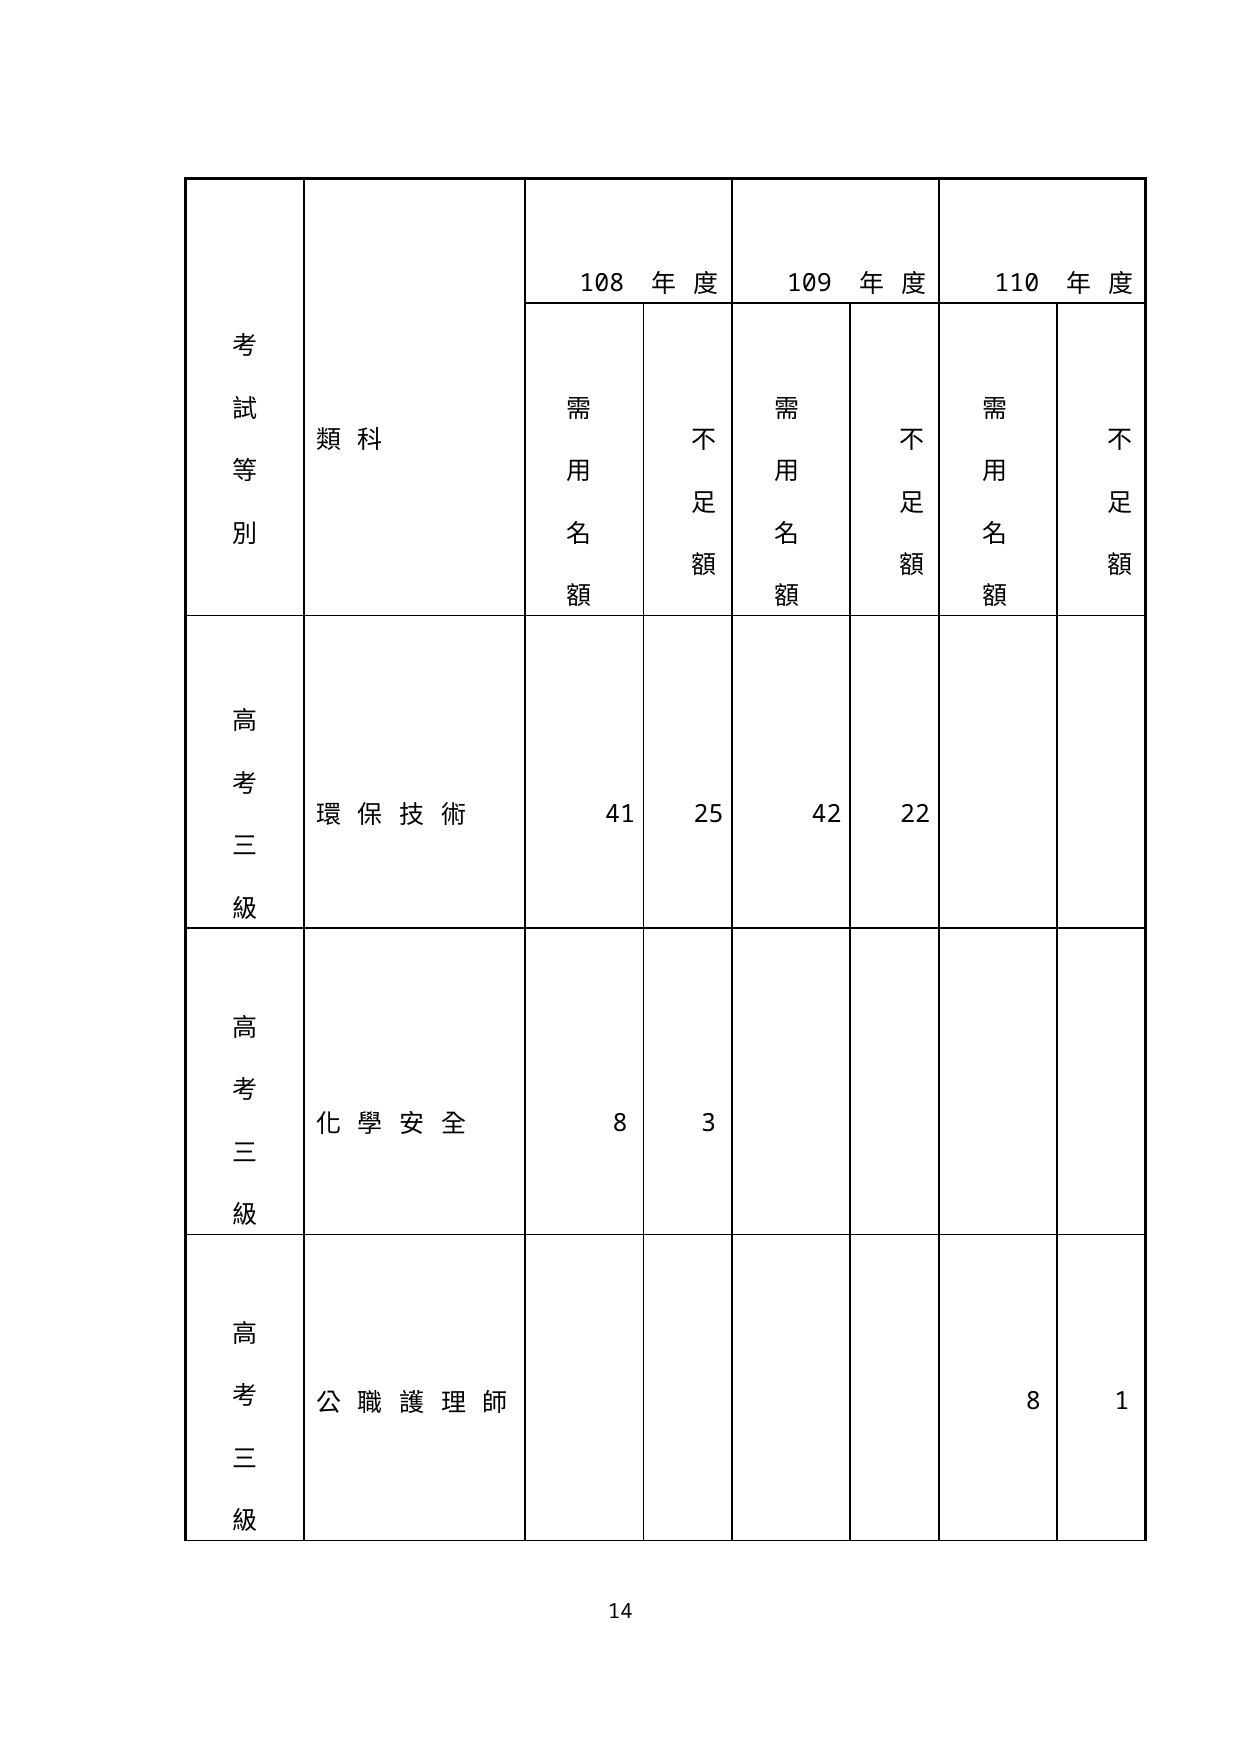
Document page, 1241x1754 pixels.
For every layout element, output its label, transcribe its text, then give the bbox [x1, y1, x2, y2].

table_cell 42 [733, 616, 849, 927]
table_cell 需用名額 [733, 304, 849, 615]
table_cell 高考三級 [187, 929, 303, 1233]
table_cell 3 [644, 929, 731, 1233]
table_cell [526, 1235, 643, 1540]
table_cell 需用名額 [940, 304, 1056, 615]
table_cell [1058, 616, 1144, 927]
table_cell 化學安全 [305, 929, 524, 1233]
table_cell 高考三級 [187, 616, 303, 927]
table_cell [940, 616, 1056, 927]
table_cell [851, 1235, 938, 1540]
table_cell 8 [526, 929, 643, 1233]
table_cell [733, 1235, 849, 1540]
table_cell 22 [851, 616, 938, 927]
table_cell 公職護理師 [305, 1235, 524, 1540]
table_cell 不足額 [851, 304, 938, 615]
table_cell [644, 1235, 731, 1540]
table_header 110年度 [940, 180, 1144, 302]
table_header 109年度 [733, 180, 938, 302]
table_cell 環保技術 [305, 616, 524, 927]
table_cell 8 [940, 1235, 1056, 1540]
table_cell 41 [526, 616, 643, 927]
table_cell 不足額 [644, 304, 731, 615]
table_cell 高考三級 [187, 1235, 303, 1540]
table_cell [733, 929, 849, 1233]
table_header 考試等別 [187, 180, 303, 615]
table_cell [940, 929, 1056, 1233]
table_cell 25 [644, 616, 731, 927]
table_header 類科 [305, 180, 524, 615]
table_cell [1058, 929, 1144, 1233]
table_cell 需用名額 [526, 304, 643, 615]
table_cell 1 [1058, 1235, 1144, 1540]
table_cell 不足額 [1058, 304, 1144, 615]
table_cell [851, 929, 938, 1233]
table_header 108年度 [526, 180, 731, 302]
